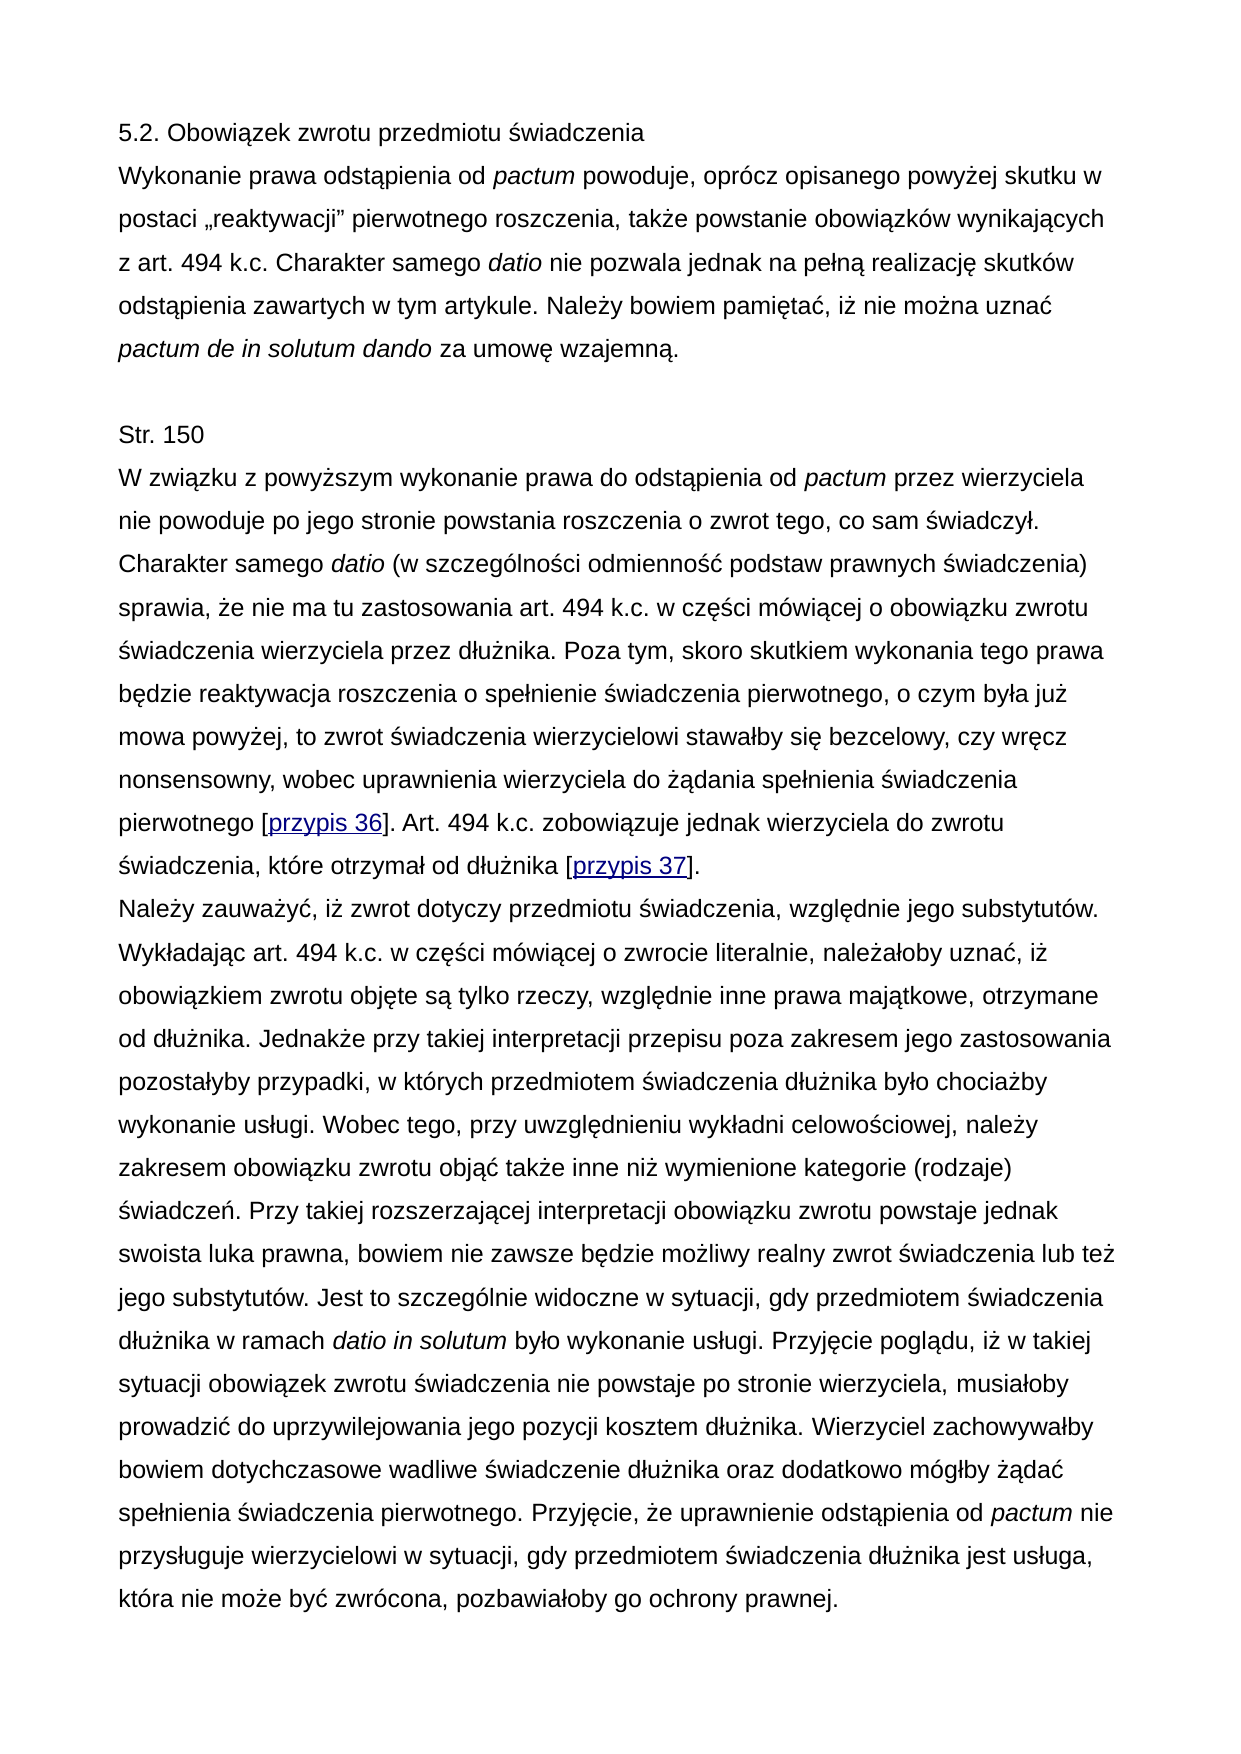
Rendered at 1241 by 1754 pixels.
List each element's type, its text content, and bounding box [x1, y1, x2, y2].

subtitle 5.2. Obowiązek zwrotu przedmiotu świadczenia [118, 118, 1122, 147]
text W związku z powyższym wykonanie prawa do odstąpienia od pactum przez wierzyciela nie powoduje po jego stronie powstania roszczenia o zwrot tego, co sam świadczył. Charakter samego datio (w szczególności odmienność podstaw prawnych świadczenia) sprawia, że nie ma tu zastosowania art. 494 k.c. w części mówiącej o obowiązku zwrotu świadczenia wierzyciela przez dłużnika. Poza tym, skoro skutkiem wykonania tego prawa będzie reaktywacja roszczenia o spełnienie świadczenia pierwotnego, o czym była już mowa powyżej, to zwrot świadczenia wierzycielowi stawałby się bezcelowy, czy wręcz nonsensowny, wobec uprawnienia wierzyciela do żądania spełnienia świadczenia pierwotnego [przypis 36]. Art. 494 k.c. zobowiązuje jednak wierzyciela do zwrotu świadczenia, które otrzymał od dłużnika [przypis 37]. [118, 463, 1122, 880]
text Wykonanie prawa odstąpienia od pactum powoduje, oprócz opisanego powyżej skutku w postaci „reaktywacji” pierwotnego roszczenia, także powstanie obowiązków wynikających z art. 494 k.c. Charakter samego datio nie pozwala jednak na pełną realizację skutków odstąpienia zawartych w tym artykule. Należy bowiem pamiętać, iż nie można uznać pactum de in solutum dando za umowę wzajemną. [118, 161, 1122, 362]
text Należy zauważyć, iż zwrot dotyczy przedmiotu świadczenia, względnie jego substytutów. Wykładając art. 494 k.c. w części mówiącej o zwrocie literalnie, należałoby uznać, iż obowiązkiem zwrotu objęte są tylko rzeczy, względnie inne prawa majątkowe, otrzymane od dłużnika. Jednakże przy takiej interpretacji przepisu poza zakresem jego zastosowania pozostałyby przypadki, w których przedmiotem świadczenia dłużnika było chociażby wykonanie usługi. Wobec tego, przy uwzględnieniu wykładni celowościowej, należy zakresem obowiązku zwrotu objąć także inne niż wymienione kategorie (rodzaje) świadczeń. Przy takiej rozszerzającej interpretacji obowiązku zwrotu powstaje jednak swoista luka prawna, bowiem nie zawsze będzie możliwy realny zwrot świadczenia lub też jego substytutów. Jest to szczególnie widoczne w sytuacji, gdy przedmiotem świadczenia dłużnika w ramach datio in solutum było wykonanie usługi. Przyjęcie poglądu, iż w takiej sytuacji obowiązek zwrotu świadczenia nie powstaje po stronie wierzyciela, musiałoby prowadzić do uprzywilejowania jego pozycji kosztem dłużnika. Wierzyciel zachowywałby bowiem dotychczasowe wadliwe świadczenie dłużnika oraz dodatkowo mógłby żądać spełnienia świadczenia pierwotnego. Przyjęcie, że uprawnienie odstąpienia od pactum nie przysługuje wierzycielowi w sytuacji, gdy przedmiotem świadczenia dłużnika jest usługa, która nie może być zwrócona, pozbawiałoby go ochrony prawnej. [118, 894, 1122, 1613]
text Str. 150 [118, 420, 1122, 449]
